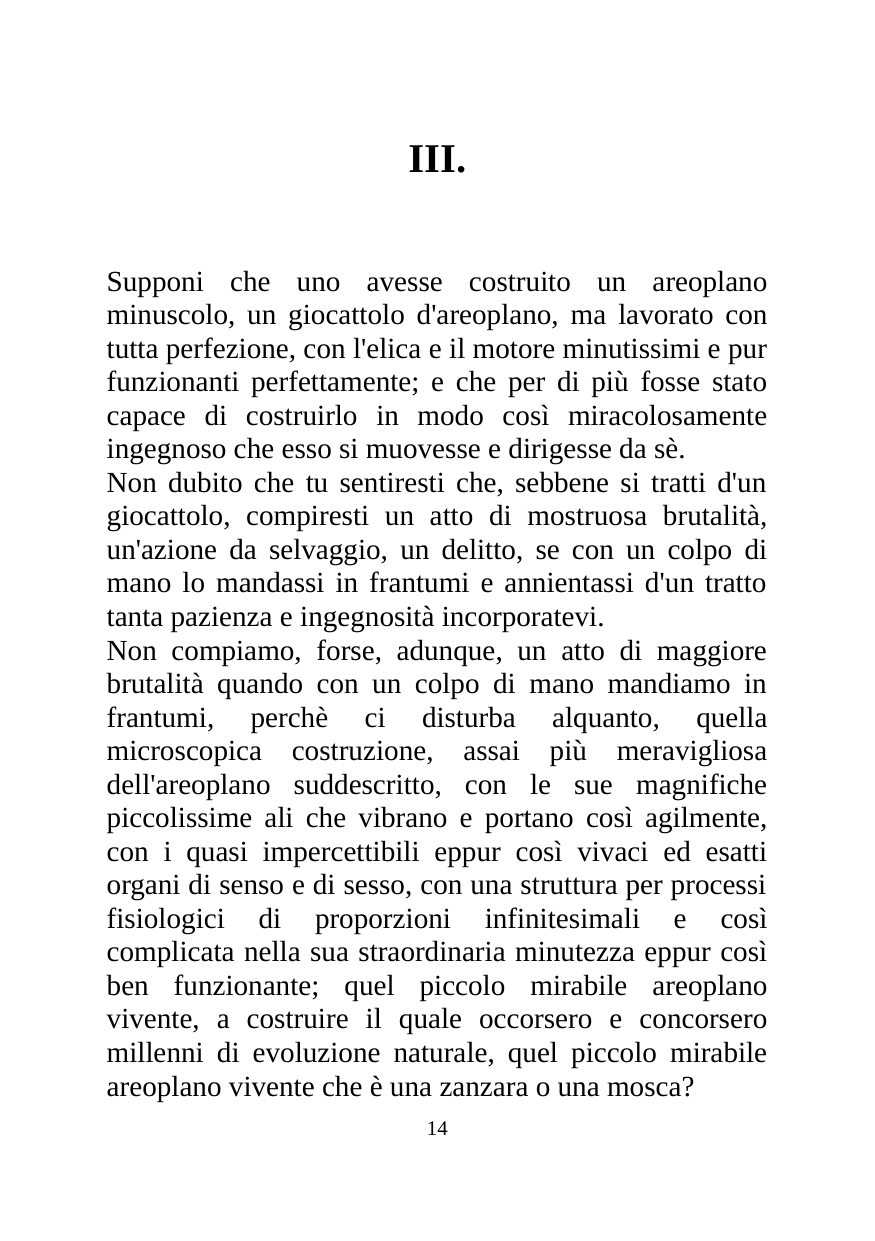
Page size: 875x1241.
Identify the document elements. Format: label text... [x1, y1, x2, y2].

subtitle III. [106, 134, 768, 181]
text Non dubito che tu sentiresti che, sebbene si tratti d'un giocattolo, compiresti un atto di mostruosa brutalità, un'azione da selvaggio, un delitto, se con un colpo di mano lo mandassi in frantumi e annientassi d'un tratto tanta pazienza e ingegnosità incorporatevi. [106, 465, 768, 633]
text Non compiamo, forse, adunque, un atto di maggiore brutalità quando con un colpo di mano mandiamo in frantumi, perchè ci disturba alquanto, quella microscopica costruzione, assai più meravigliosa dell'areoplano suddescritto, con le sue magnifiche piccolissime ali che vibrano e portano così agilmente, con i quasi impercettibili eppur così vivaci ed esatti organi di senso e di sesso, con una struttura per processi fisiologici di proporzioni infinitesimali e così complicata nella sua straordinaria minutezza eppur così ben funzionante; quel piccolo mirabile areoplano vivente, a costruire il quale occorsero e concorsero millenni di evoluzione naturale, quel piccolo mirabile areoplano vivente che è una zanzara o una mosca? [106, 633, 768, 1102]
text Supponi che uno avesse costruito un areoplano minuscolo, un giocattolo d'areoplano, ma lavorato con tutta perfezione, con l'elica e il motore minutissimi e pur funzionanti perfettamente; e che per di più fosse stato capace di costruirlo in modo così miracolosamente ingegnoso che esso si muovesse e dirigesse da sè. [106, 264, 768, 465]
